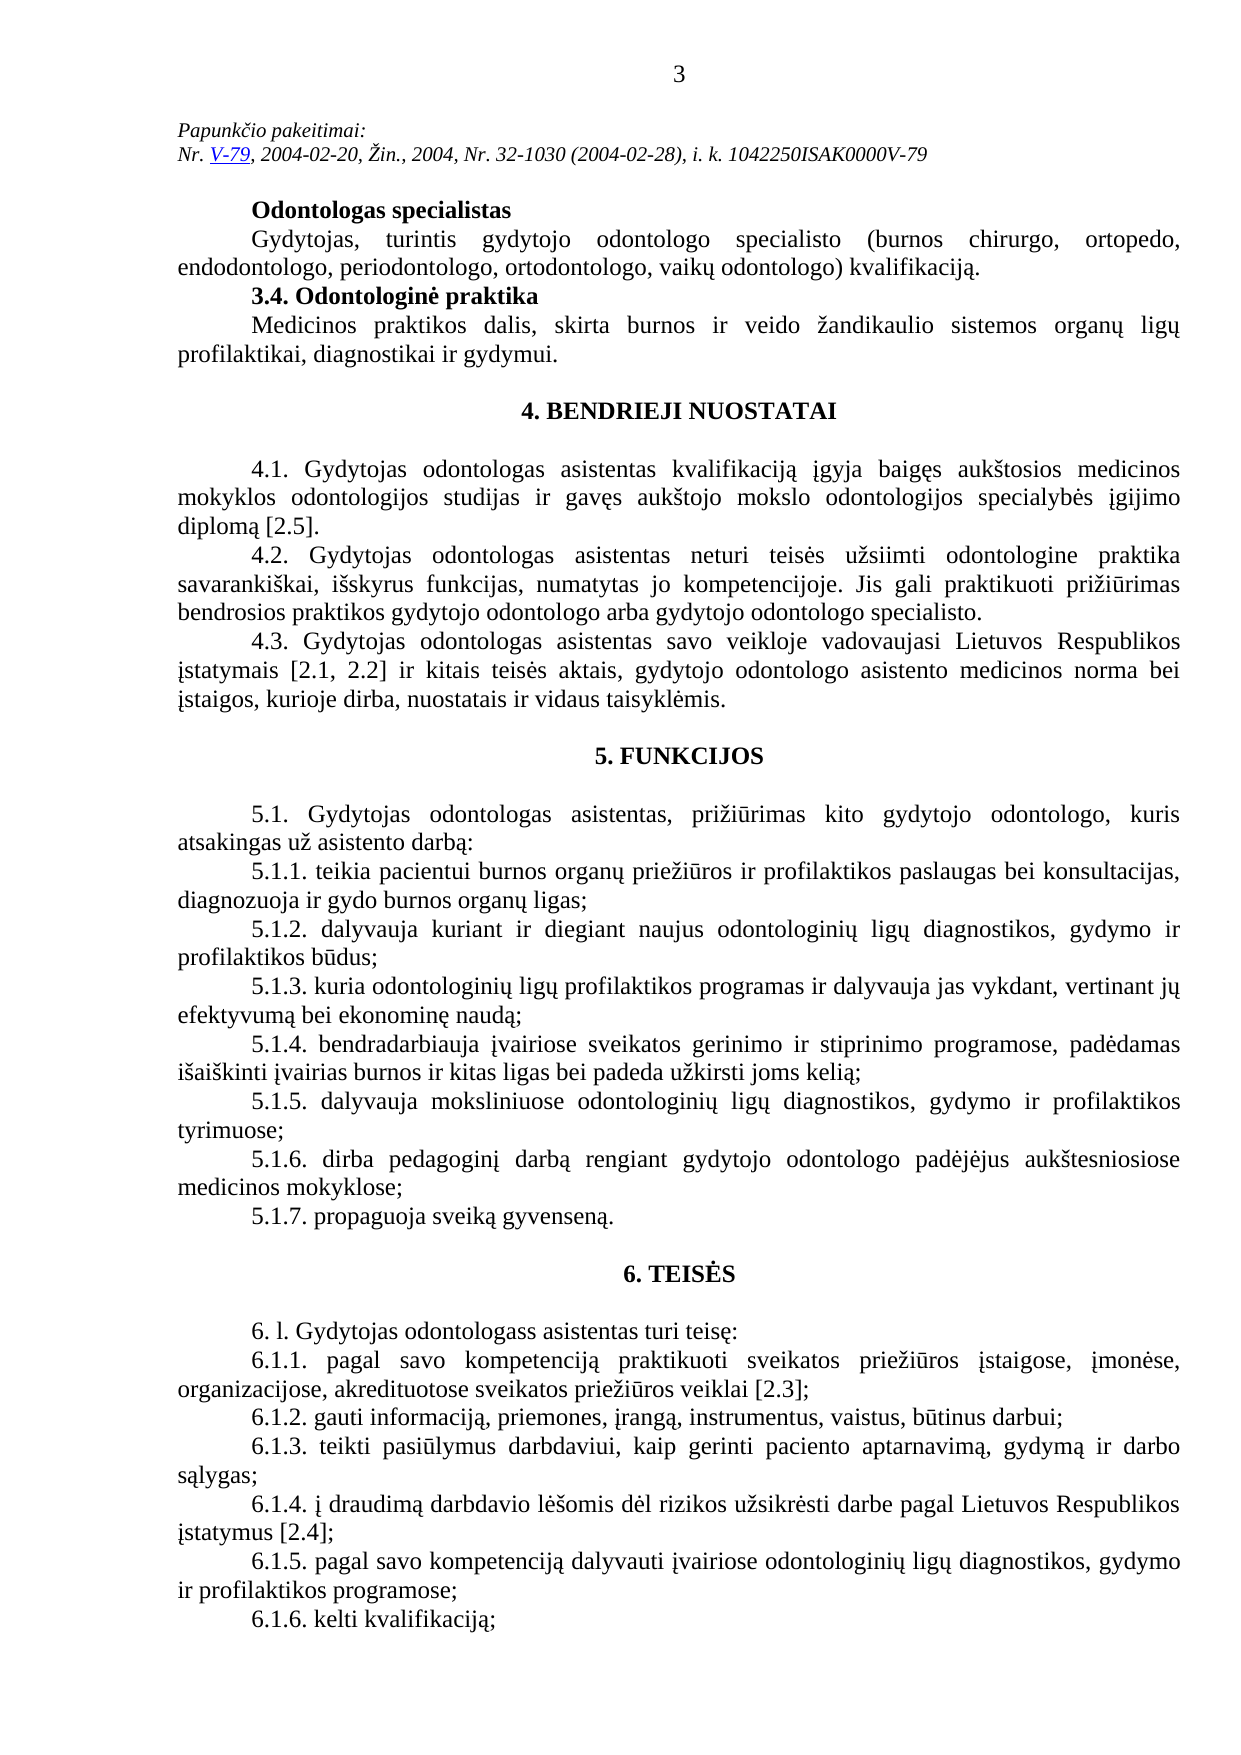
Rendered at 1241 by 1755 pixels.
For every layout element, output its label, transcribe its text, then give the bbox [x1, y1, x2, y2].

text 5.1. Gydytojas odontologas asistentas, prižiūrimas kito gydytojo odontologo, kuris atsakingas už asistento darbą: [177, 799, 1181, 856]
text 5.1.6. dirba pedagoginį darbą rengiant gydytojo odontologo padėjėjus aukštesniosiose medicinos mokyklose; [177, 1144, 1181, 1201]
text 4.1. Gydytojas odontologas asistentas kvalifikaciją įgyja baigęs aukštosios medicinos mokyklos odontologijos studijas ir gavęs aukštojo mokslo odontologijos specialybės įgijimo diplomą [2.5]. [177, 454, 1181, 540]
text Odontologas specialistas [177, 195, 1181, 224]
text 5. FUNKCIJOS [177, 741, 1181, 770]
text 5.1.5. dalyvauja moksliniuose odontologinių ligų diagnostikos, gydymo ir profilaktikos tyrimuose; [177, 1086, 1181, 1144]
text 6. TEISĖS [177, 1259, 1181, 1287]
text 6.1.2. gauti informaciją, priemones, įrangą, instrumentus, vaistus, būtinus darbui; [177, 1402, 1181, 1431]
text 4. BENDRieji NUOSTATai [177, 396, 1181, 425]
text 3.4. Odontologinė praktika [177, 281, 1181, 310]
text 5.1.3. kuria odontologinių ligų profilaktikos programas ir dalyvauja jas vykdant, vertinant jų efektyvumą bei ekonominę naudą; [177, 971, 1181, 1029]
text 6.1.4. į draudimą darbdavio lėšomis dėl rizikos užsikrėsti darbe pagal Lietuvos Respublikos įstatymus [2.4]; [177, 1489, 1181, 1546]
text 5.1.1. teikia pacientui burnos organų priežiūros ir profilaktikos paslaugas bei konsultacijas, diagnozuoja ir gydo burnos organų ligas; [177, 856, 1181, 914]
text 6.1.6. kelti kvalifikaciją; [177, 1604, 1181, 1632]
text 5.1.7. propaguoja sveiką gyvenseną. [177, 1201, 1181, 1230]
text 4.3. Gydytojas odontologas asistentas savo veikloje vadovaujasi Lietuvos Respublikos įstatymais [2.1, 2.2] ir kitais teisės aktais, gydytojo odontologo asistento medicinos norma bei įstaigos, kurioje dirba, nuostatais ir vidaus taisyklėmis. [177, 626, 1181, 712]
text 6.1.1. pagal savo kompetenciją praktikuoti sveikatos priežiūros įstaigose, įmonėse, organizacijose, akredituotose sveikatos priežiūros veiklai [2.3]; [177, 1345, 1181, 1402]
text 4.2. Gydytojas odontologas asistentas neturi teisės užsiimti odontologine praktika savarankiškai, išskyrus funkcijas, numatytas jo kompetencijoje. Jis gali praktikuoti prižiūrimas bendrosios praktikos gydytojo odontologo arba gydytojo odontologo specialisto. [177, 540, 1181, 626]
text Gydytojas, turintis gydytojo odontologo specialisto (burnos chirurgo, ortopedo, endodontologo, periodontologo, ortodontologo, vaikų odontologo) kvalifikaciją. [177, 224, 1181, 281]
text Nr. V-79, 2004-02-20, Žin., 2004, Nr. 32-1030 (2004-02-28), i. k. 1042250ISAK0000V-79 [177, 142, 1181, 166]
text 5.1.2. dalyvauja kuriant ir diegiant naujus odontologinių ligų diagnostikos, gydymo ir profilaktikos būdus; [177, 914, 1181, 971]
text Papunkčio pakeitimai: [177, 118, 1181, 142]
text 6.1.3. teikti pasiūlymus darbdaviui, kaip gerinti paciento aptarnavimą, gydymą ir darbo sąlygas; [177, 1431, 1181, 1489]
text 6.1.5. pagal savo kompetenciją dalyvauti įvairiose odontologinių ligų diagnostikos, gydymo ir profilaktikos programose; [177, 1546, 1181, 1604]
text 6. l. Gydytojas odontologass asistentas turi teisę: [177, 1316, 1181, 1345]
text 5.1.4. bendradarbiauja įvairiose sveikatos gerinimo ir stiprinimo programose, padėdamas išaiškinti įvairias burnos ir kitas ligas bei padeda užkirsti joms kelią; [177, 1029, 1181, 1086]
text Medicinos praktikos dalis, skirta burnos ir veido žandikaulio sistemos organų ligų profilaktikai, diagnostikai ir gydymui. [177, 310, 1181, 367]
